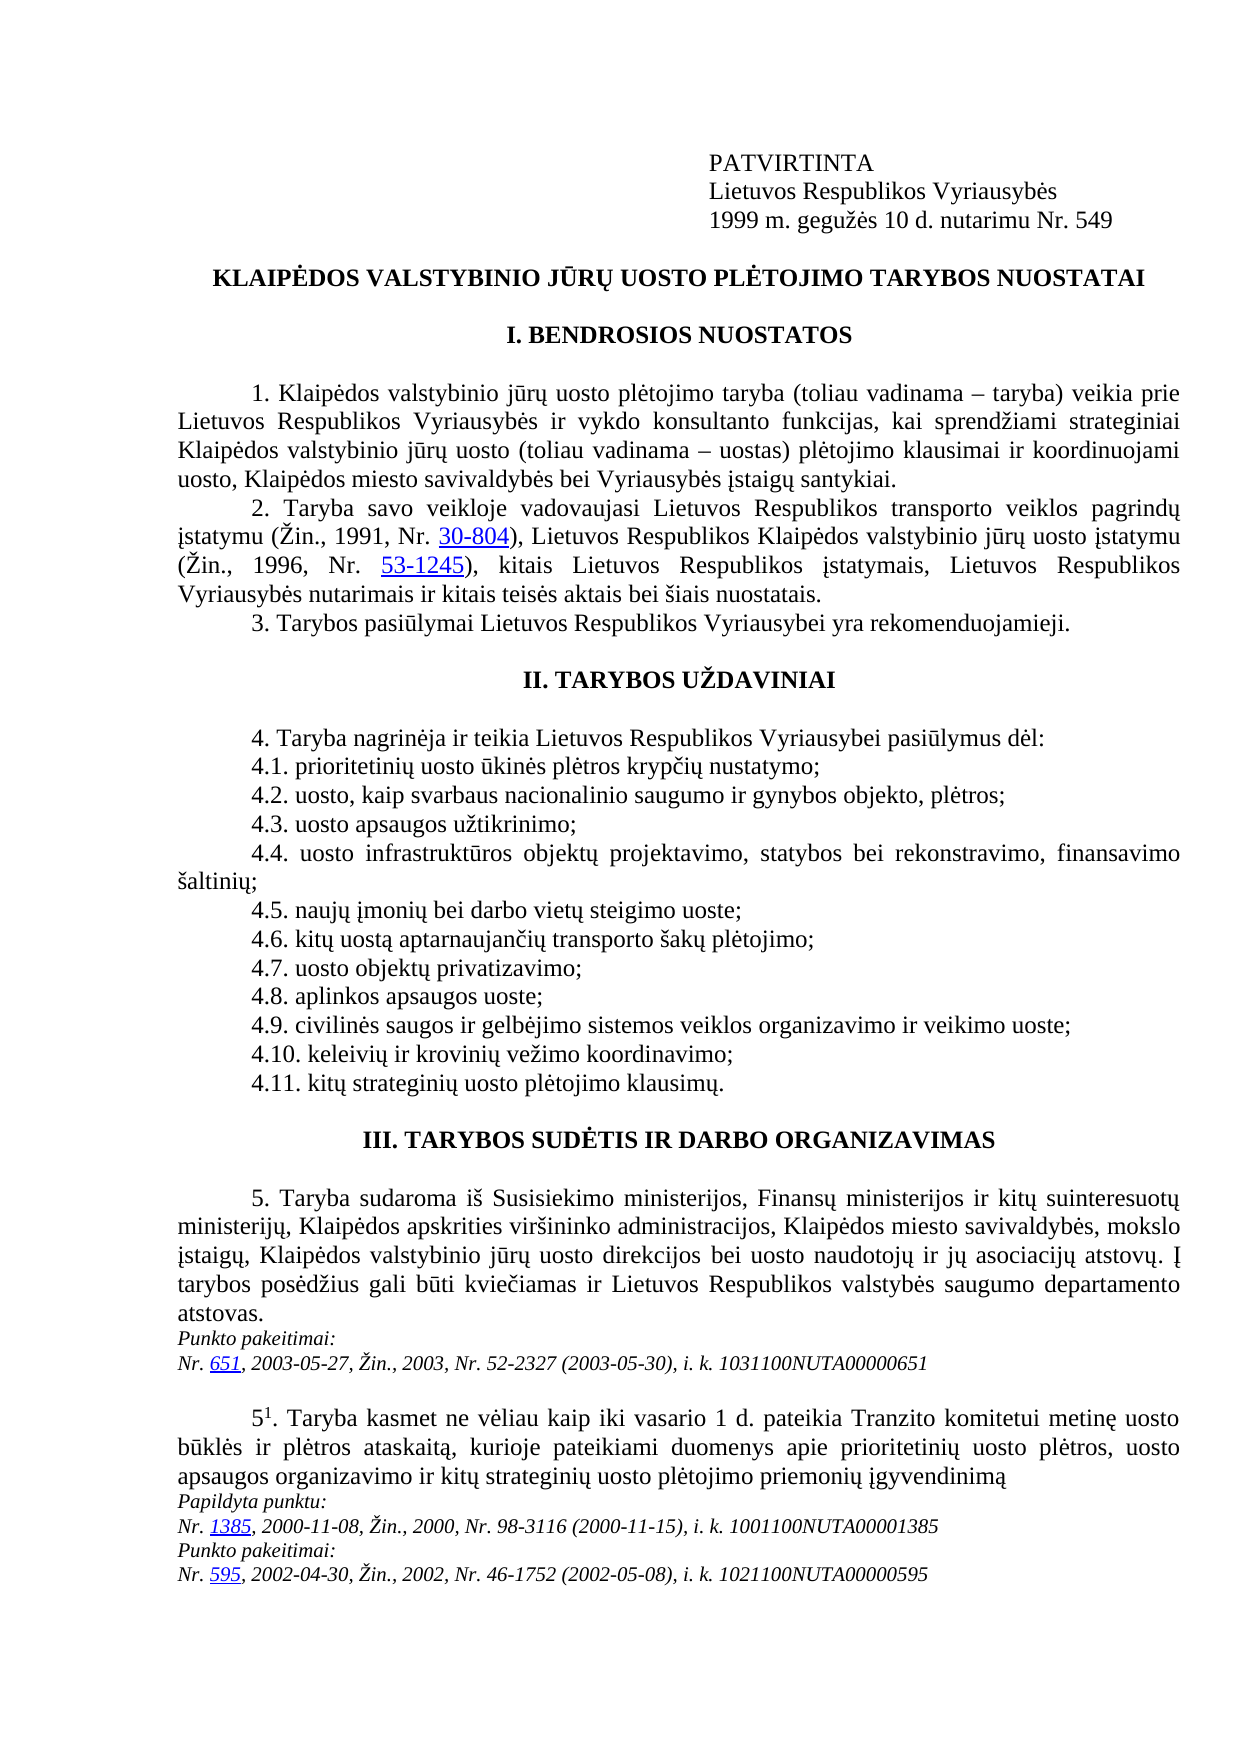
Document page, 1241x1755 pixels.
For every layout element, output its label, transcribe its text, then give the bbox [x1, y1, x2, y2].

text 1. Klaipėdos valstybinio jūrų uosto plėtojimo taryba (toliau vadinama – taryba) veikia prie Lietuvos Respublikos Vyriausybės ir vykdo konsultanto funkcijas, kai sprendžiami strateginiai Klaipėdos valstybinio jūrų uosto (toliau vadinama – uostas) plėtojimo klausimai ir koordinuojami uosto, Klaipėdos miesto savivaldybės bei Vyriausybės įstaigų santykiai. [177, 378, 1181, 493]
text 4.3. uosto apsaugos užtikrinimo; [177, 809, 1181, 838]
text 5. Taryba sudaroma iš Susisiekimo ministerijos, Finansų ministerijos ir kitų suinteresuotų ministerijų, Klaipėdos apskrities viršininko administracijos, Klaipėdos miesto savivaldybės, mokslo įstaigų, Klaipėdos valstybinio jūrų uosto direkcijos bei uosto naudotojų ir jų asociacijų atstovų. Į tarybos posėdžius gali būti kviečiamas ir Lietuvos Respublikos valstybės saugumo departamento atstovas. [177, 1183, 1181, 1326]
text II. TARYBOS UŽDAVINIAI [177, 665, 1181, 694]
text 3. Tarybos pasiūlymai Lietuvos Respublikos Vyriausybei yra rekomenduojamieji. [177, 608, 1181, 636]
text Punkto pakeitimai: [177, 1326, 1181, 1350]
text Nr. 595, 2002-04-30, Žin., 2002, Nr. 46-1752 (2002-05-08), i. k. 1021100NUTA00000595 [177, 1562, 1181, 1586]
text Nr. 651, 2003-05-27, Žin., 2003, Nr. 52-2327 (2003-05-30), i. k. 1031100NUTA00000651 [177, 1350, 1181, 1374]
text 51. Taryba kasmet ne vėliau kaip iki vasario 1 d. pateikia Tranzito komitetui metinę uosto būklės ir plėtros ataskaitą, kurioje pateikiami duomenys apie prioritetinių uosto plėtros, uosto apsaugos organizavimo ir kitų strateginių uosto plėtojimo priemonių įgyvendinimą [177, 1403, 1181, 1489]
text 4.2. uosto, kaip svarbaus nacionalinio saugumo ir gynybos objekto, plėtros; [177, 780, 1181, 809]
text Punkto pakeitimai: [177, 1538, 1181, 1562]
text 2. Taryba savo veikloje vadovaujasi Lietuvos Respublikos transporto veiklos pagrindų įstatymu (Žin., 1991, Nr. 30-804), Lietuvos Respublikos Klaipėdos valstybinio jūrų uosto įstatymu (Žin., 1996, Nr. 53-1245), kitais Lietuvos Respublikos įstatymais, Lietuvos Respublikos Vyriausybės nutarimais ir kitais teisės aktais bei šiais nuostatais. [177, 493, 1181, 608]
text Nr. 1385, 2000-11-08, Žin., 2000, Nr. 98-3116 (2000-11-15), i. k. 1001100NUTA00001385 [177, 1513, 1181, 1538]
text 4.1. prioritetinių uosto ūkinės plėtros krypčių nustatymo; [177, 751, 1181, 780]
text 4.4. uosto infrastruktūros objektų projektavimo, statybos bei rekonstravimo, finansavimo šaltinių; [177, 838, 1181, 895]
text 4. Taryba nagrinėja ir teikia Lietuvos Respublikos Vyriausybei pasiūlymus dėl: [177, 723, 1181, 751]
text 4.5. naujų įmonių bei darbo vietų steigimo uoste; [177, 895, 1181, 924]
text III. TARYBOS SUDĖTIS IR DARBO ORGANIZAVIMAS [177, 1125, 1181, 1154]
text 4.8. aplinkos apsaugos uoste; [177, 981, 1181, 1010]
text 4.10. keleivių ir krovinių vežimo koordinavimo; [177, 1039, 1181, 1068]
text 4.9. civilinės saugos ir gelbėjimo sistemos veiklos organizavimo ir veikimo uoste; [177, 1010, 1181, 1039]
text Lietuvos Respublikos Vyriausybės [177, 176, 1181, 205]
text 4.11. kitų strateginių uosto plėtojimo klausimų. [177, 1068, 1181, 1096]
text KLAIPĖDOS VALSTYBINIO JŪRŲ UOSTO PLĖTOJIMO TARYBOS NUOSTATAI [177, 263, 1181, 291]
text 4.7. uosto objektų privatizavimo; [177, 953, 1181, 981]
text 4.6. kitų uostą aptarnaujančių transporto šakų plėtojimo; [177, 924, 1181, 953]
text PATVIRTINTA [177, 148, 1181, 176]
text Papildyta punktu: [177, 1489, 1181, 1513]
text I. BENDROSIOS NUOSTATOS [177, 320, 1181, 349]
text 1999 m. gegužės 10 d. nutarimu Nr. 549 [177, 205, 1181, 234]
